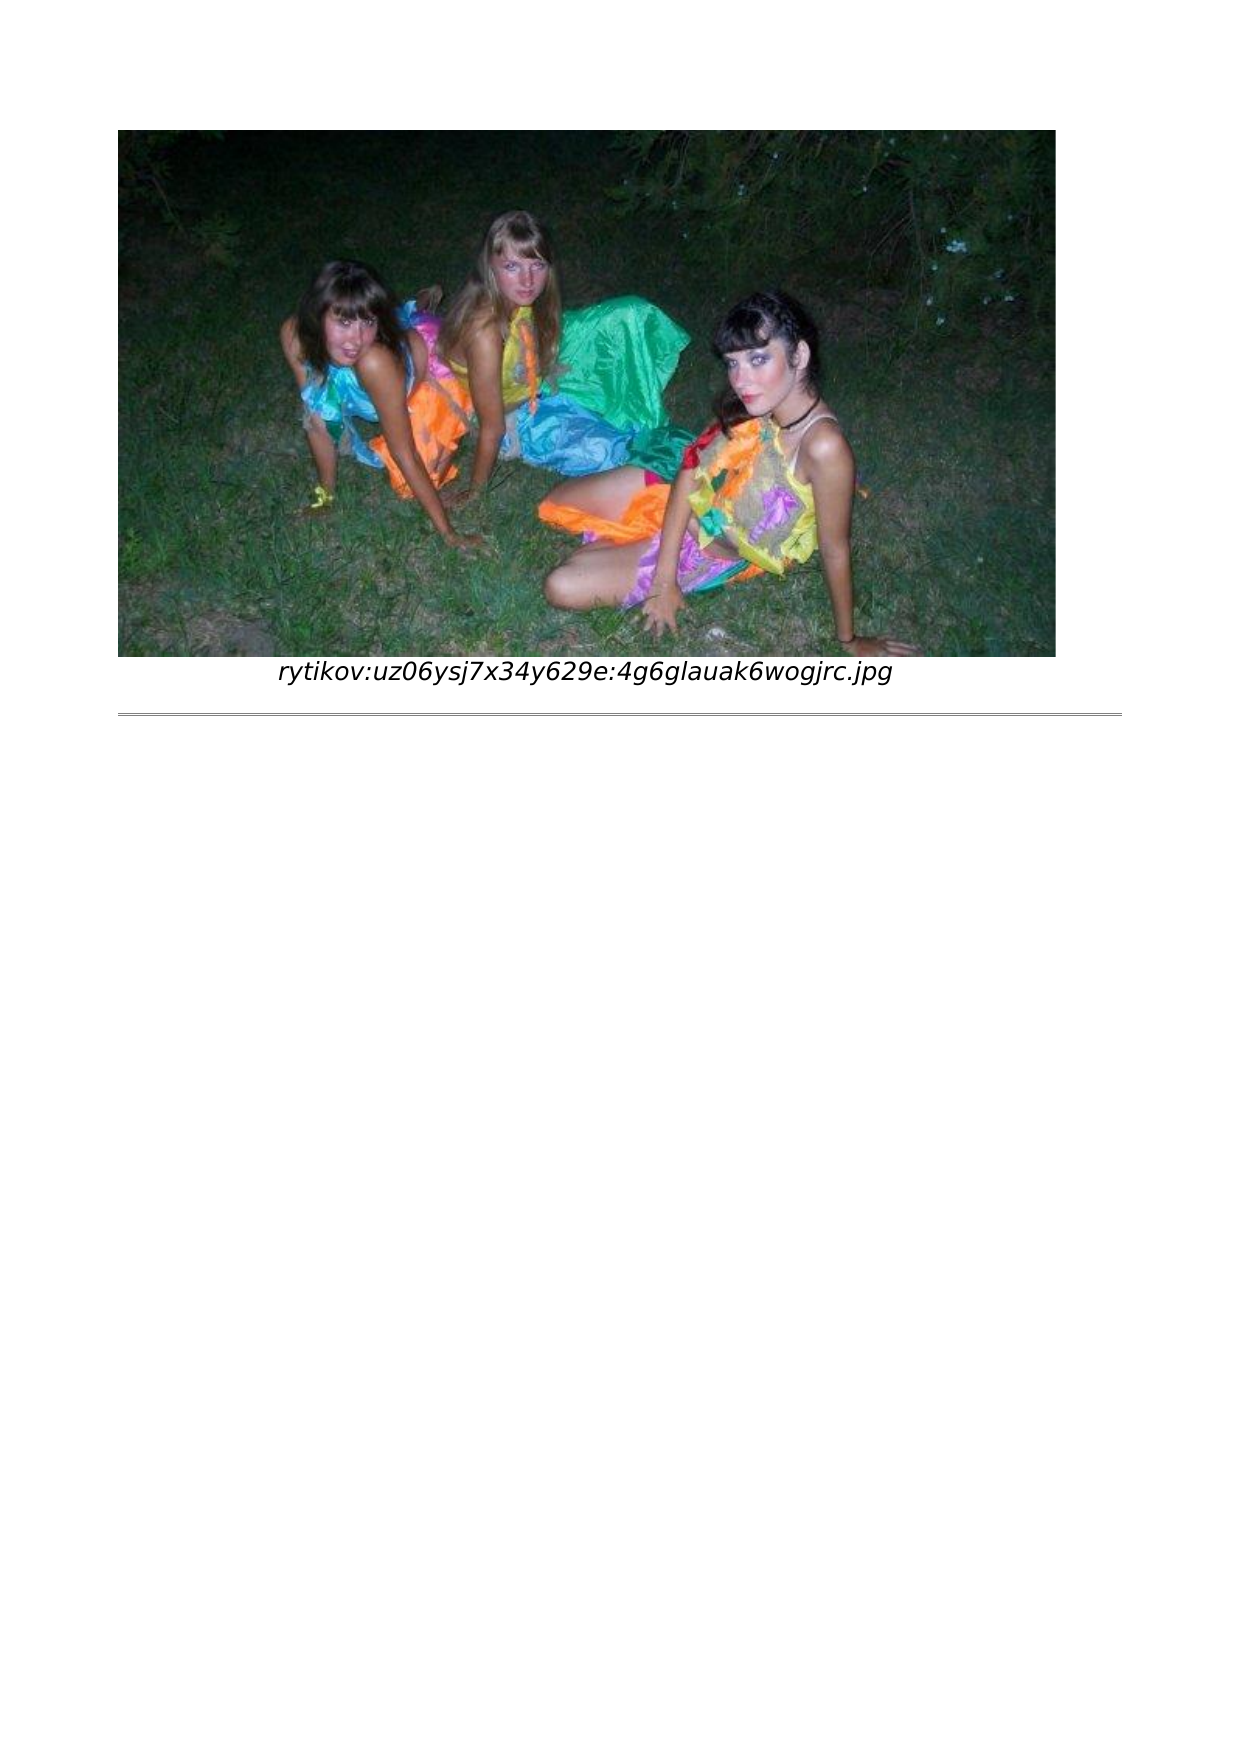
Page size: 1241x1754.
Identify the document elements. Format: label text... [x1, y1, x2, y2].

text rytikov:uz06ysj7x34y629e:4g6glauak6wogjrc.jpg [118, 657, 1056, 686]
picture [118, 130, 1056, 657]
